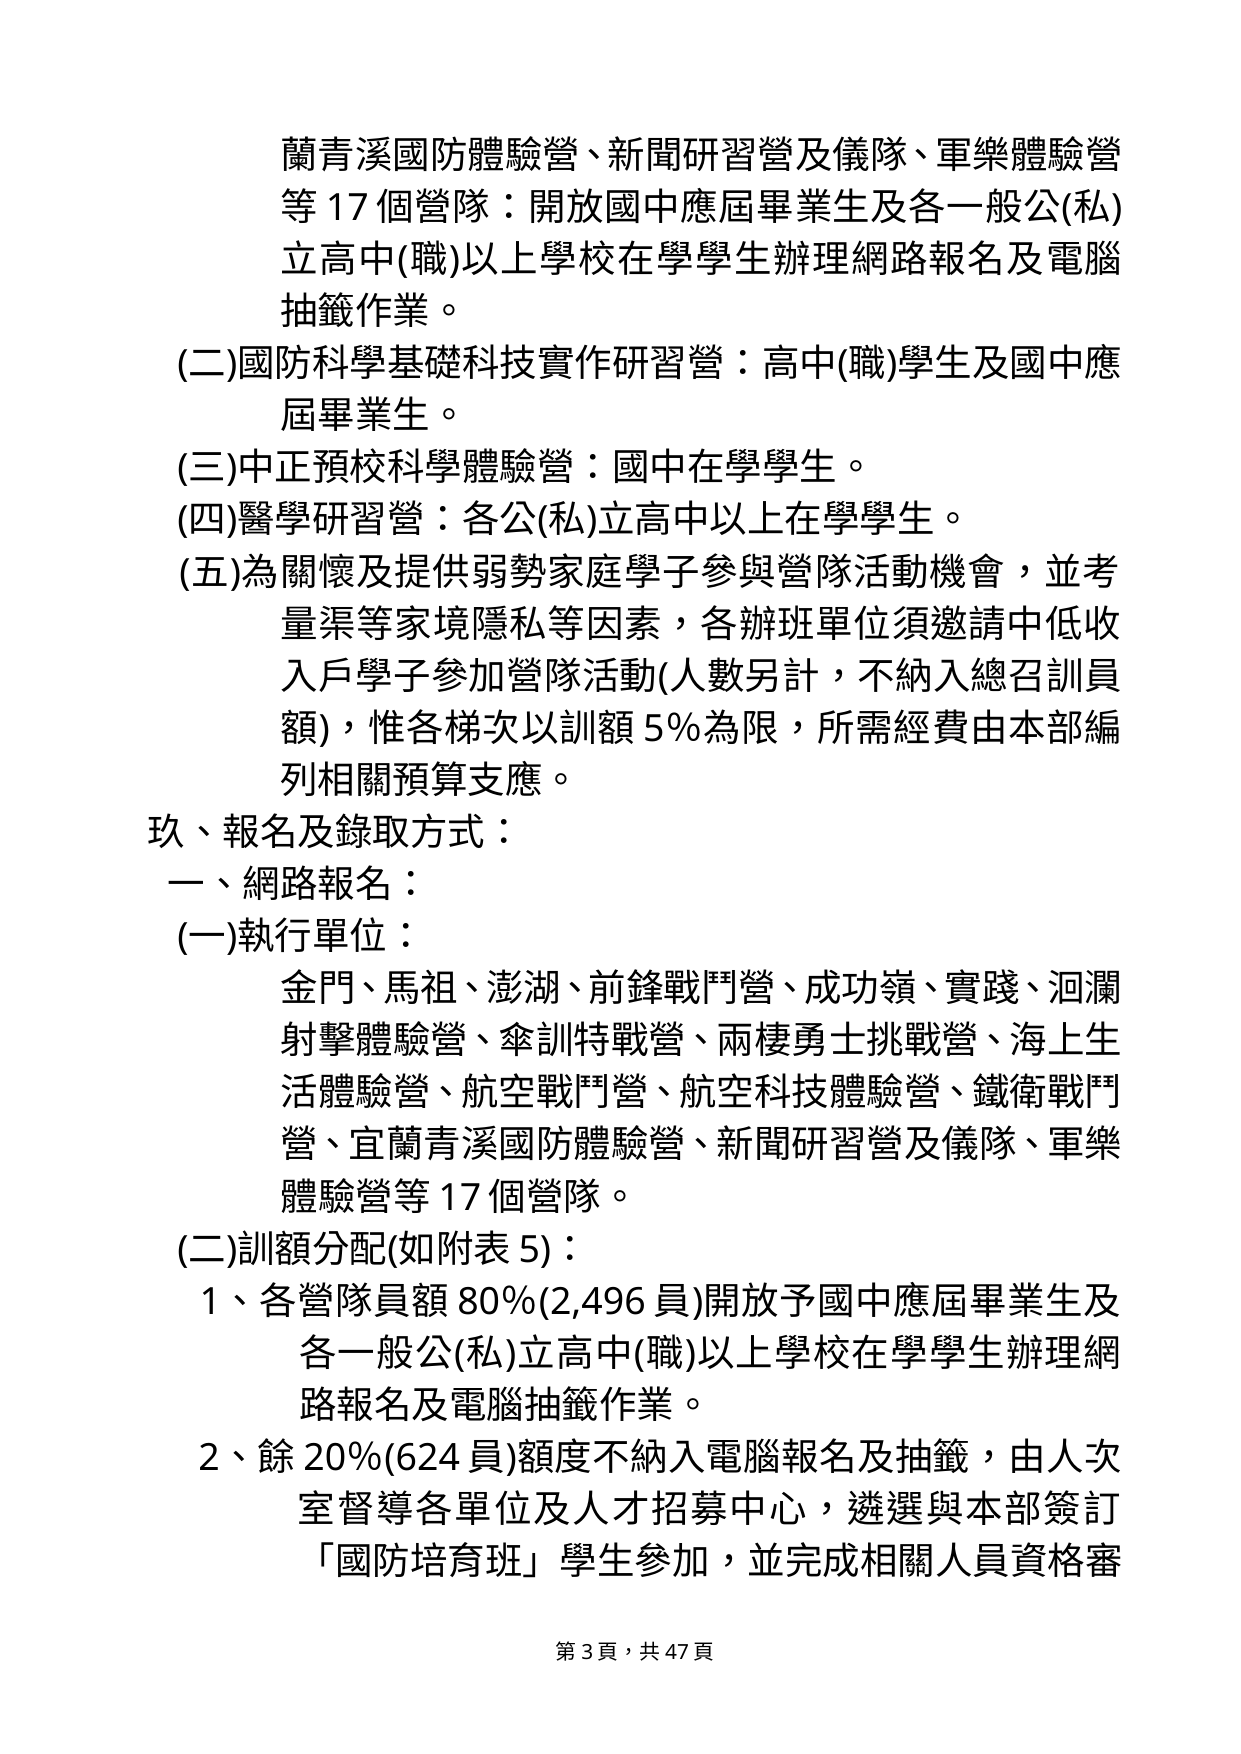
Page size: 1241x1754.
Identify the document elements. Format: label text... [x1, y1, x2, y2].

text (二)國防科學基礎科技實作研習營：高中(職)學生及國中應屆畢業生。 [148, 335, 1122, 439]
text (四)醫學研習營：各公(私)立高中以上在學學生。 [148, 491, 1122, 543]
text 金門、馬祖、澎湖、前鋒戰鬥營、成功嶺、實踐、洄瀾射擊體驗營、傘訓特戰營、兩棲勇士挑戰營、海上生活體驗營、航空戰鬥營、航空科技體驗營、鐵衛戰鬥營、宜蘭青溪國防體驗營、新聞研習營及儀隊、軍樂體驗營等17個營隊。 [280, 960, 1122, 1220]
text (三)中正預校科學體驗營：國中在學學生。 [148, 439, 1122, 491]
text (五)為關懷及提供弱勢家庭學子參與營隊活動機會，並考量渠等家境隱私等因素，各辦班單位須邀請中低收入戶學子參加營隊活動(人數另計，不納入總召訓員額)，惟各梯次以訓額5％為限，所需經費由本部編列相關預算支應。 [148, 543, 1122, 804]
text 蘭青溪國防體驗營、新聞研習營及儀隊、軍樂體驗營等17個營隊：開放國中應屆畢業生及各一般公(私)立高中(職)以上學校在學學生辦理網路報名及電腦抽籤作業。 [148, 127, 1122, 335]
text 玖、報名及錄取方式： [148, 804, 1122, 856]
text 一、網路報名： [148, 856, 1122, 908]
text 2、餘20％(624員)額度不納入電腦報名及抽籤，由人次室督導各單位及人才招募中心，遴選與本部簽訂「國防培育班」學生參加，並完成相關人員資格審 [148, 1429, 1122, 1585]
text 1、各營隊員額80％(2,496員)開放予國中應屆畢業生及各一般公(私)立高中(職)以上學校在學學生辦理網路報名及電腦抽籤作業。 [148, 1272, 1122, 1429]
text (一)執行單位： [148, 908, 1122, 960]
text (二)訓額分配(如附表5)： [148, 1220, 1122, 1272]
